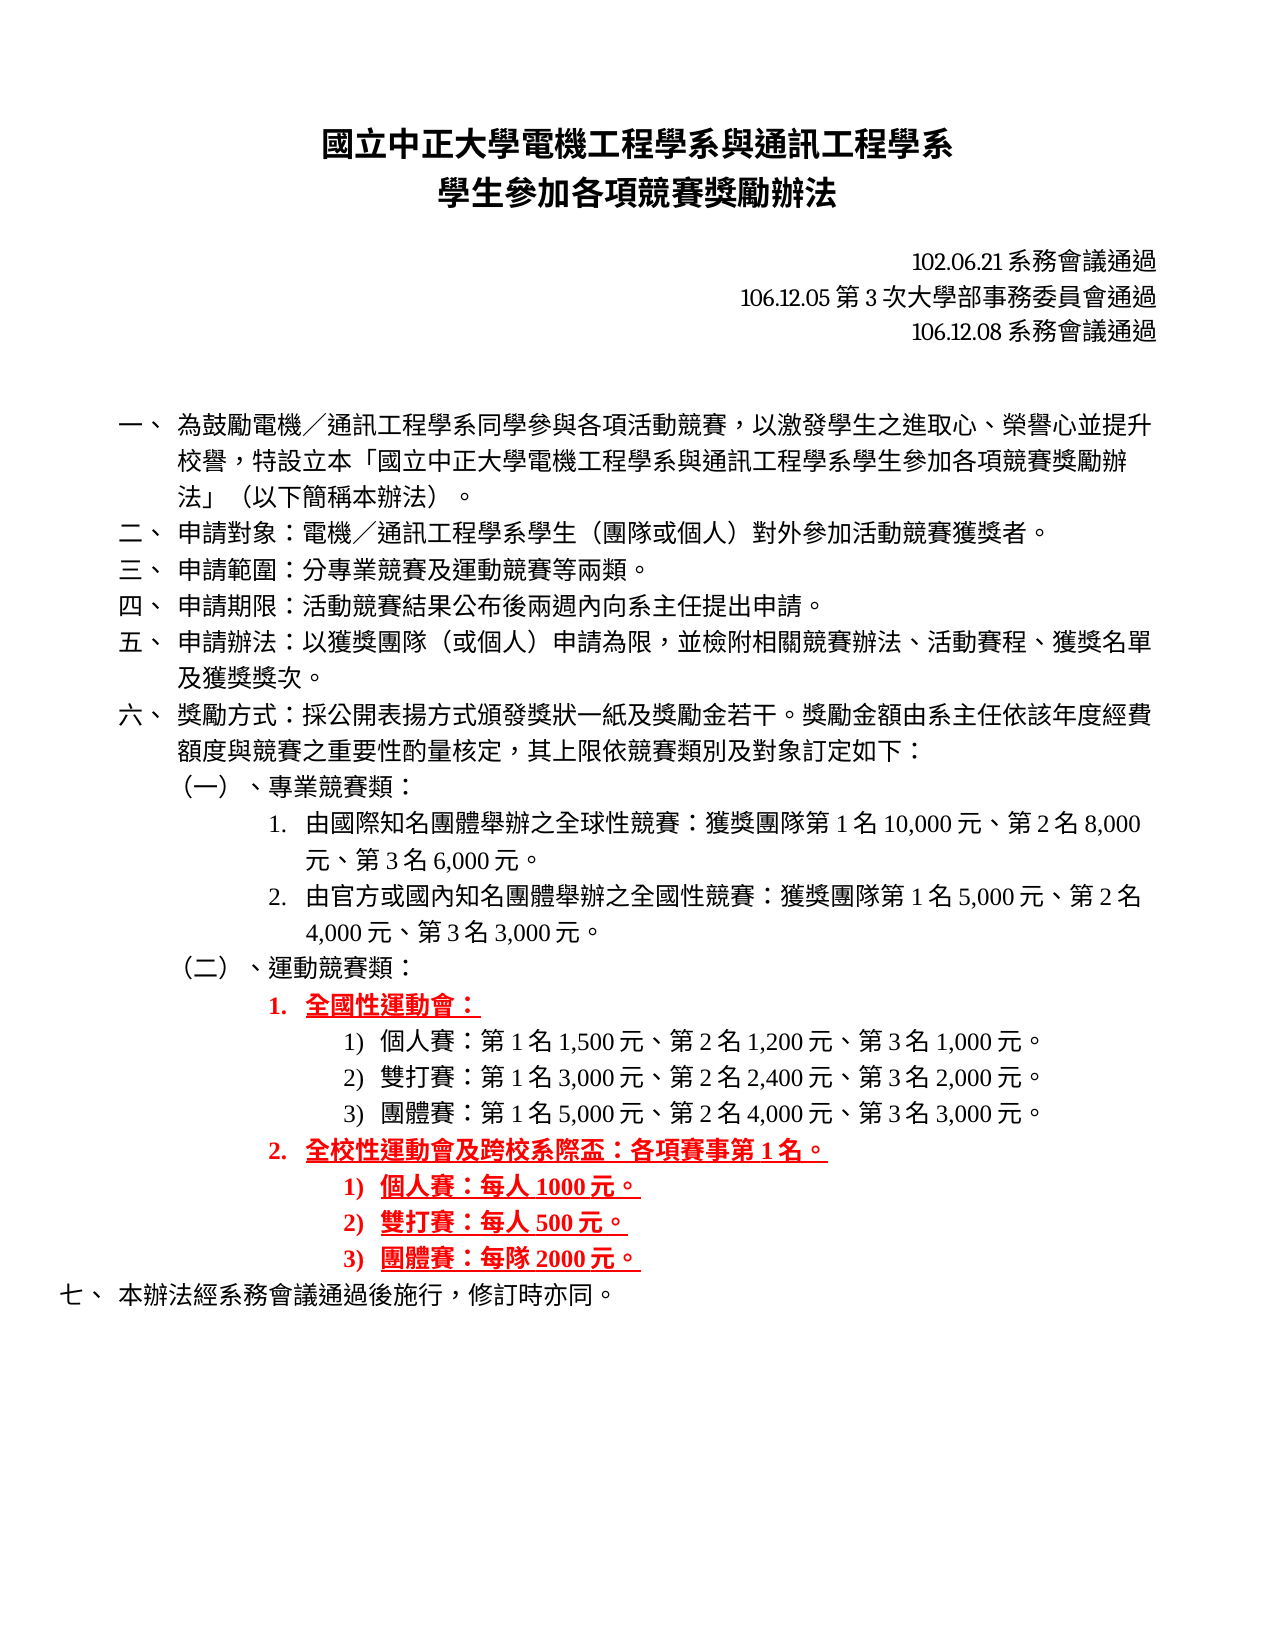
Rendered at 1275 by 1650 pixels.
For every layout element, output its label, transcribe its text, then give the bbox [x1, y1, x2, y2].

text （一）、專業競賽類： [168, 768, 1157, 804]
text 106.12.08系務會議通過 [118, 314, 1157, 348]
list 獎勵方式：採公開表揚方式頒發獎狀一紙及獎勵金若干。獎勵金額由系主任依該年度經費額度與競賽之重要性酌量核定，其上限依競賽類別及對象訂定如下： [118, 695, 1157, 768]
list 申請辦法：以獲獎團隊（或個人）申請為限，並檢附相關競賽辦法、活動賽程、獲獎名單及獲獎獎次。 [118, 623, 1157, 695]
list 雙打賽：每人500元。 [343, 1203, 1157, 1239]
text 102.06.21系務會議通過 [118, 243, 1157, 277]
text 學生參加各項競賽獎勵辦法 [118, 166, 1157, 214]
text （二）、運動競賽類： [168, 949, 1157, 985]
list 個人賽：第1名1,500元、第2名1,200元、第3名1,000元。 [343, 1021, 1157, 1058]
list 個人賽：每人1000元。 [343, 1166, 1157, 1203]
text 106.12.05第3次大學部事務委員會通過 [118, 277, 1157, 314]
list 本辦法經系務會議通過後施行，修訂時亦同。 [59, 1275, 1157, 1311]
list 由官方或國內知名團體舉辦之全國性競賽：獲獎團隊第1名5,000元、第2名4,000元、第3名3,000元。 [268, 876, 1157, 949]
list 全國性運動會： [268, 985, 1157, 1021]
list 申請對象：電機／通訊工程學系學生（團隊或個人）對外參加活動競賽獲獎者。 [118, 514, 1157, 550]
list 全校性運動會及跨校系際盃：各項賽事第1名。 [268, 1130, 1157, 1166]
list 團體賽：第1名5,000元、第2名4,000元、第3名3,000元。 [343, 1094, 1157, 1130]
list 為鼓勵電機／通訊工程學系同學參與各項活動競賽，以激發學生之進取心、榮譽心並提升校譽，特設立本「國立中正大學電機工程學系與通訊工程學系學生參加各項競賽獎勵辦法」（以下簡稱本辦法）。 [118, 405, 1157, 514]
list 申請範圍：分專業競賽及運動競賽等兩類。 [118, 550, 1157, 586]
list 由國際知名團體舉辦之全球性競賽：獲獎團隊第1名10,000元、第2名8,000元、第3名6,000元。 [268, 804, 1157, 876]
list 團體賽：每隊2000元。 [343, 1239, 1157, 1275]
list 雙打賽：第1名3,000元、第2名2,400元、第3名2,000元。 [343, 1058, 1157, 1094]
list 申請期限：活動競賽結果公布後兩週內向系主任提出申請。 [118, 586, 1157, 623]
text 國立中正大學電機工程學系與通訊工程學系 [118, 118, 1157, 166]
